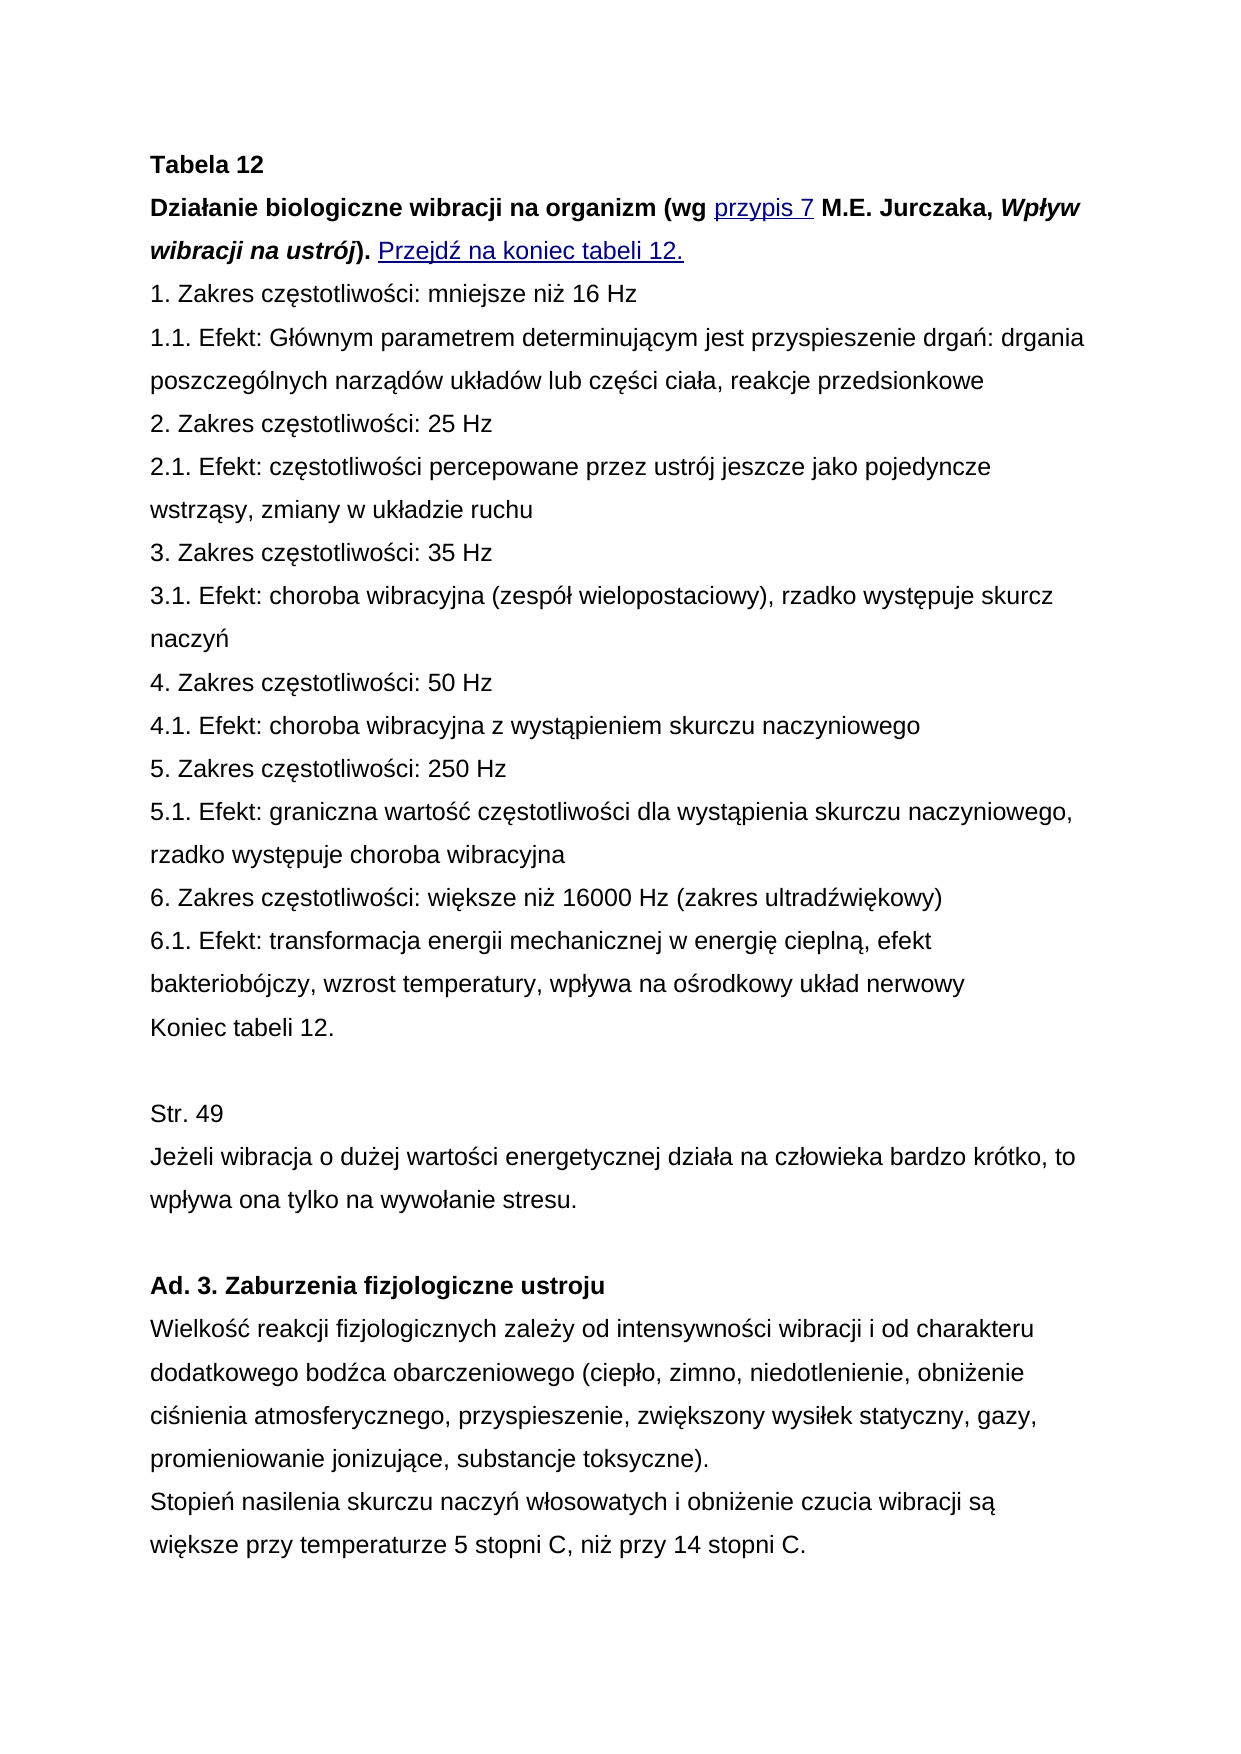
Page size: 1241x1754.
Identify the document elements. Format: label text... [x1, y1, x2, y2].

text Działanie biologiczne wibracji na organizm (wg przypis 7 M.E. Jurczaka, Wpływ wibracji na ustrój). Przejdź na koniec tabeli 12. [150, 193, 1090, 265]
text 1. Zakres częstotliwości: mniejsze niż 16 Hz [150, 279, 1090, 308]
text 2.1. Efekt: częstotliwości percepowane przez ustrój jeszcze jako pojedyncze wstrząsy, zmiany w układzie ruchu [150, 452, 1090, 524]
text Ad. 3. Zaburzenia fizjologiczne ustroju [150, 1271, 1090, 1300]
text 3.1. Efekt: choroba wibracyjna (zespół wielopostaciowy), rzadko występuje skurcz naczyń [150, 581, 1090, 653]
text Stopień nasilenia skurczu naczyń włosowatych i obniżenie czucia wibracji są większe przy temperaturze 5 stopni C, niż przy 14 stopni C. [150, 1487, 1090, 1559]
text 3. Zakres częstotliwości: 35 Hz [150, 538, 1090, 567]
text Tabela 12 [150, 150, 1090, 179]
text 6.1. Efekt: transformacja energii mechanicznej w energię cieplną, efekt bakteriobójczy, wzrost temperatury, wpływa na ośrodkowy układ nerwowy [150, 926, 1090, 998]
text 1.1. Efekt: Głównym parametrem determinującym jest przyspieszenie drgań: drgania poszczególnych narządów układów lub części ciała, reakcje przedsionkowe [150, 322, 1090, 394]
text Wielkość reakcji fizjologicznych zależy od intensywności wibracji i od charakteru dodatkowego bodźca obarczeniowego (ciepło, zimno, niedotlenienie, obniżenie ciśnienia atmosferycznego, przyspieszenie, zwiększony wysiłek statyczny, gazy, promieniowanie jonizujące, substancje toksyczne). [150, 1314, 1090, 1472]
text 5. Zakres częstotliwości: 250 Hz [150, 754, 1090, 782]
text 4. Zakres częstotliwości: 50 Hz [150, 667, 1090, 696]
text 5.1. Efekt: graniczna wartość częstotliwości dla wystąpienia skurczu naczyniowego, rzadko występuje choroba wibracyjna [150, 797, 1090, 869]
text 2. Zakres częstotliwości: 25 Hz [150, 409, 1090, 437]
text Koniec tabeli 12. [150, 1012, 1090, 1041]
text 6. Zakres częstotliwości: większe niż 16000 Hz (zakres ultradźwiękowy) [150, 883, 1090, 912]
text 4.1. Efekt: choroba wibracyjna z wystąpieniem skurczu naczyniowego [150, 711, 1090, 739]
text Str. 49 [150, 1099, 1090, 1127]
text Jeżeli wibracja o dużej wartości energetycznej działa na człowieka bardzo krótko, to wpływa ona tylko na wywołanie stresu. [150, 1142, 1090, 1214]
